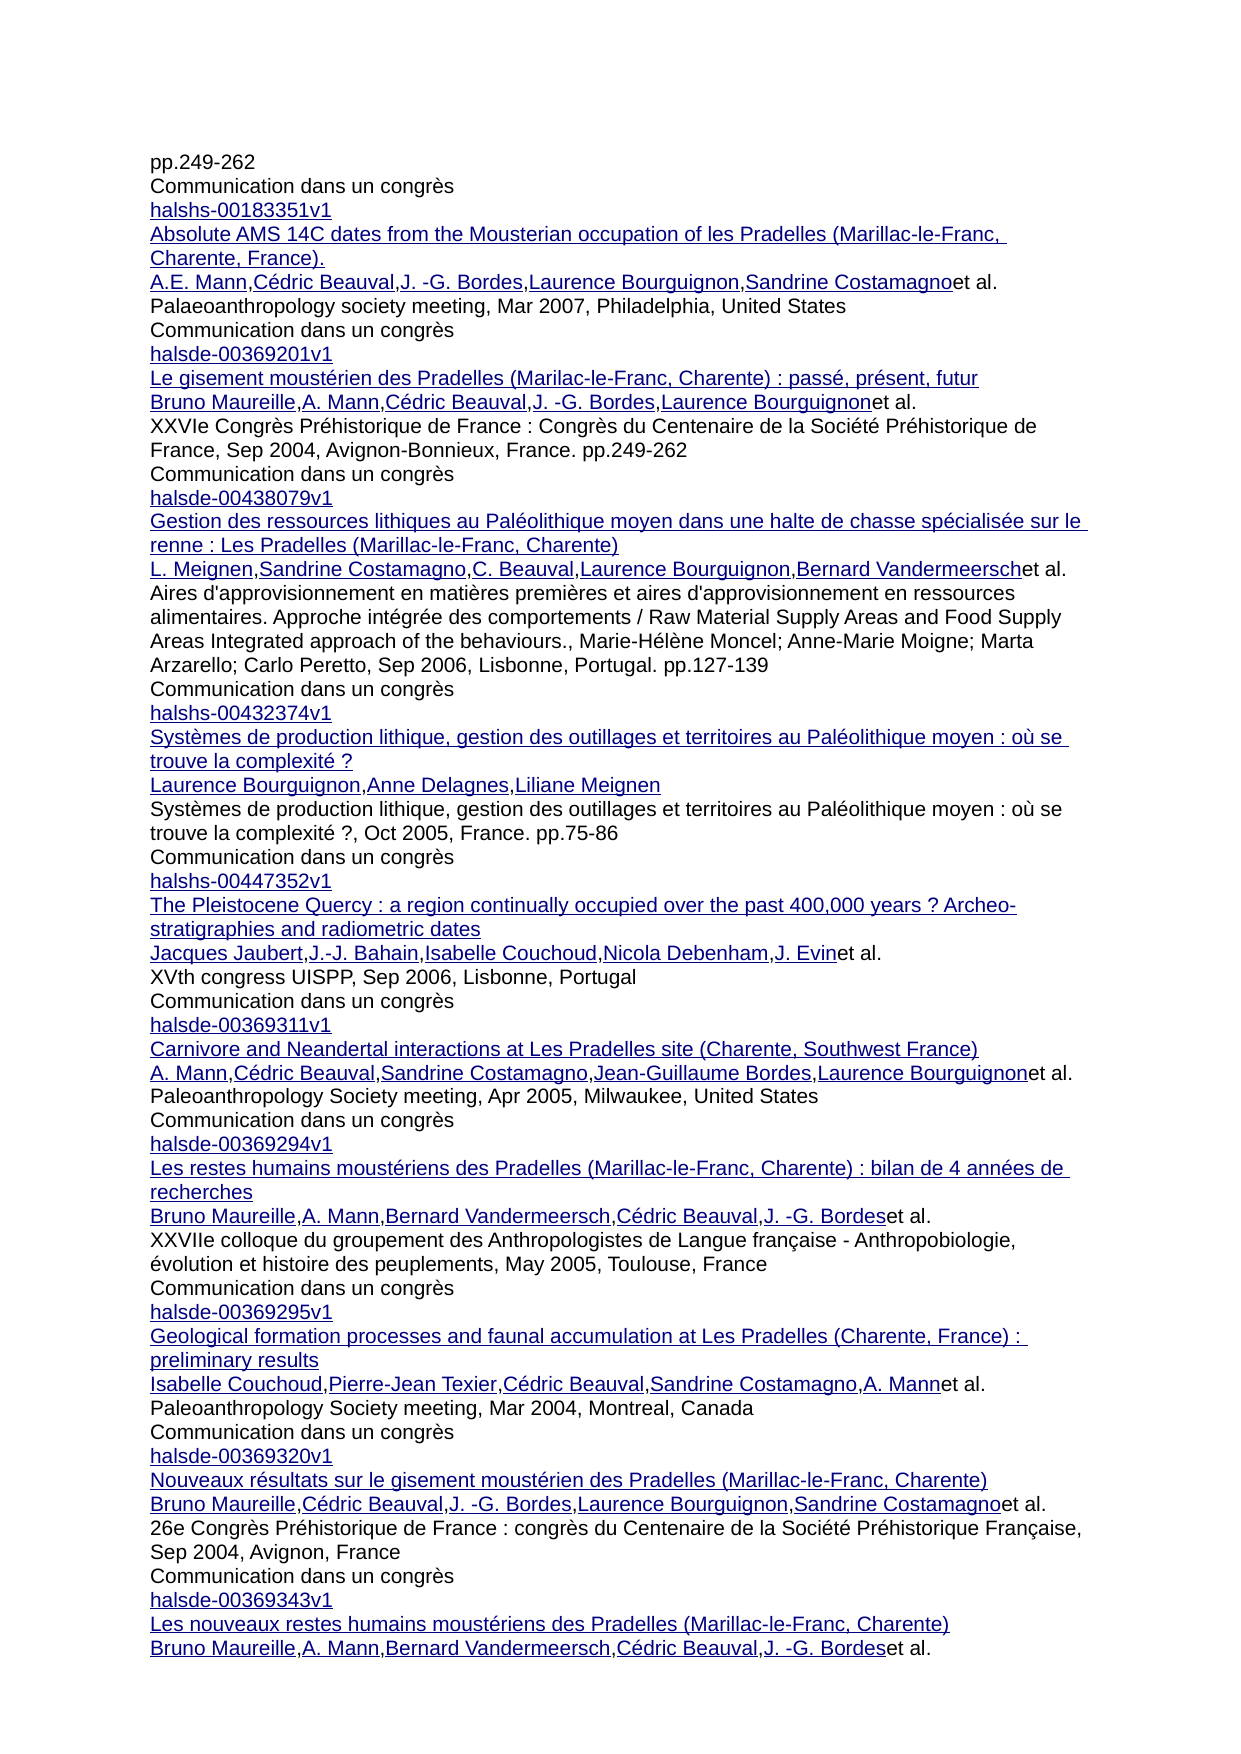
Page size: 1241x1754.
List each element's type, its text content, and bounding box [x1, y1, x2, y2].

table_cell The Pleistocene Quercy : a region continually occupied over the past 400,000 years ? Archeo-stratigraphies and radiometric dates Jacques Jaubert,J.-J. Bahain,Isabelle Couchoud,Nicola Debenham,J. Evinet al. XVth congress UISPP, Sep 2006, Lisbonne, Portugal Communication dans un congrès halsde-00369311v1 [150, 893, 1090, 1036]
table_cell Le gisement moustérien des Pradelles (Marilac-le-Franc, Charente) : passé, présent, futur Bruno Maureille,A. Mann,Cédric Beauval,J. -G. Bordes,Laurence Bourguignonet al. XXVIe Congrès Préhistorique de France : Congrès du Centenaire de la Société Préhistorique de France, Sep 2004, Avignon-Bonnieux, France. pp.249-262 Communication dans un congrès halsde-00438079v1 [150, 366, 1090, 509]
table_cell pp.249-262 Communication dans un congrès halshs-00183351v1 [150, 150, 1090, 222]
table_cell Systèmes de production lithique, gestion des outillages et territoires au Paléolithique moyen : où se trouve la complexité ? Laurence Bourguignon,Anne Delagnes,Liliane Meignen Systèmes de production lithique, gestion des outillages et territoires au Paléolithique moyen : où se trouve la complexité ?, Oct 2005, France. pp.75-86 Communication dans un congrès halshs-00447352v1 [150, 725, 1090, 893]
table_cell Les restes humains moustériens des Pradelles (Marillac-le-Franc, Charente) : bilan de 4 années de recherches Bruno Maureille,A. Mann,Bernard Vandermeersch,Cédric Beauval,J. -G. Bordeset al. XXVIIe colloque du groupement des Anthropologistes de Langue française - Anthropobiologie, évolution et histoire des peuplements, May 2005, Toulouse, France Communication dans un congrès halsde-00369295v1 [150, 1156, 1090, 1324]
table_cell Geological formation processes and faunal accumulation at Les Pradelles (Charente, France) : preliminary results Isabelle Couchoud,Pierre-Jean Texier,Cédric Beauval,Sandrine Costamagno,A. Mannet al. Paleoanthropology Society meeting, Mar 2004, Montreal, Canada Communication dans un congrès halsde-00369320v1 [150, 1324, 1090, 1468]
table_cell Gestion des ressources lithiques au Paléolithique moyen dans une halte de chasse spécialisée sur le renne : Les Pradelles (Marillac-le-Franc, Charente) L. Meignen,Sandrine Costamagno,C. Beauval,Laurence Bourguignon,Bernard Vandermeerschet al. Aires d'approvisionnement en matières premières et aires d'approvisionnement en ressources alimentaires. Approche intégrée des comportements / Raw Material Supply Areas and Food Supply Areas Integrated approach of the behaviours., Marie-Hélène Moncel; Anne-Marie Moigne; Marta Arzarello; Carlo Peretto, Sep 2006, Lisbonne, Portugal. pp.127-139 Communication dans un congrès halshs-00432374v1 [150, 509, 1090, 725]
table_cell Les nouveaux restes humains moustériens des Pradelles (Marillac-le-Franc, Charente) Bruno Maureille,A. Mann,Bernard Vandermeersch,Cédric Beauval,J. -G. Bordeset al. [150, 1611, 1090, 1659]
table_cell Absolute AMS 14C dates from the Mousterian occupation of les Pradelles (Marillac-le-Franc, Charente, France). A.E. Mann,Cédric Beauval,J. -G. Bordes,Laurence Bourguignon,Sandrine Costamagnoet al. Palaeoanthropology society meeting, Mar 2007, Philadelphia, United States Communication dans un congrès halsde-00369201v1 [150, 222, 1090, 366]
table_cell Nouveaux résultats sur le gisement moustérien des Pradelles (Marillac-le-Franc, Charente) Bruno Maureille,Cédric Beauval,J. -G. Bordes,Laurence Bourguignon,Sandrine Costamagnoet al. 26e Congrès Préhistorique de France : congrès du Centenaire de la Société Préhistorique Française, Sep 2004, Avignon, France Communication dans un congrès halsde-00369343v1 [150, 1468, 1090, 1611]
table_cell Carnivore and Neandertal interactions at Les Pradelles site (Charente, Southwest France) A. Mann,Cédric Beauval,Sandrine Costamagno,Jean-Guillaume Bordes,Laurence Bourguignonet al. Paleoanthropology Society meeting, Apr 2005, Milwaukee, United States Communication dans un congrès halsde-00369294v1 [150, 1036, 1090, 1156]
